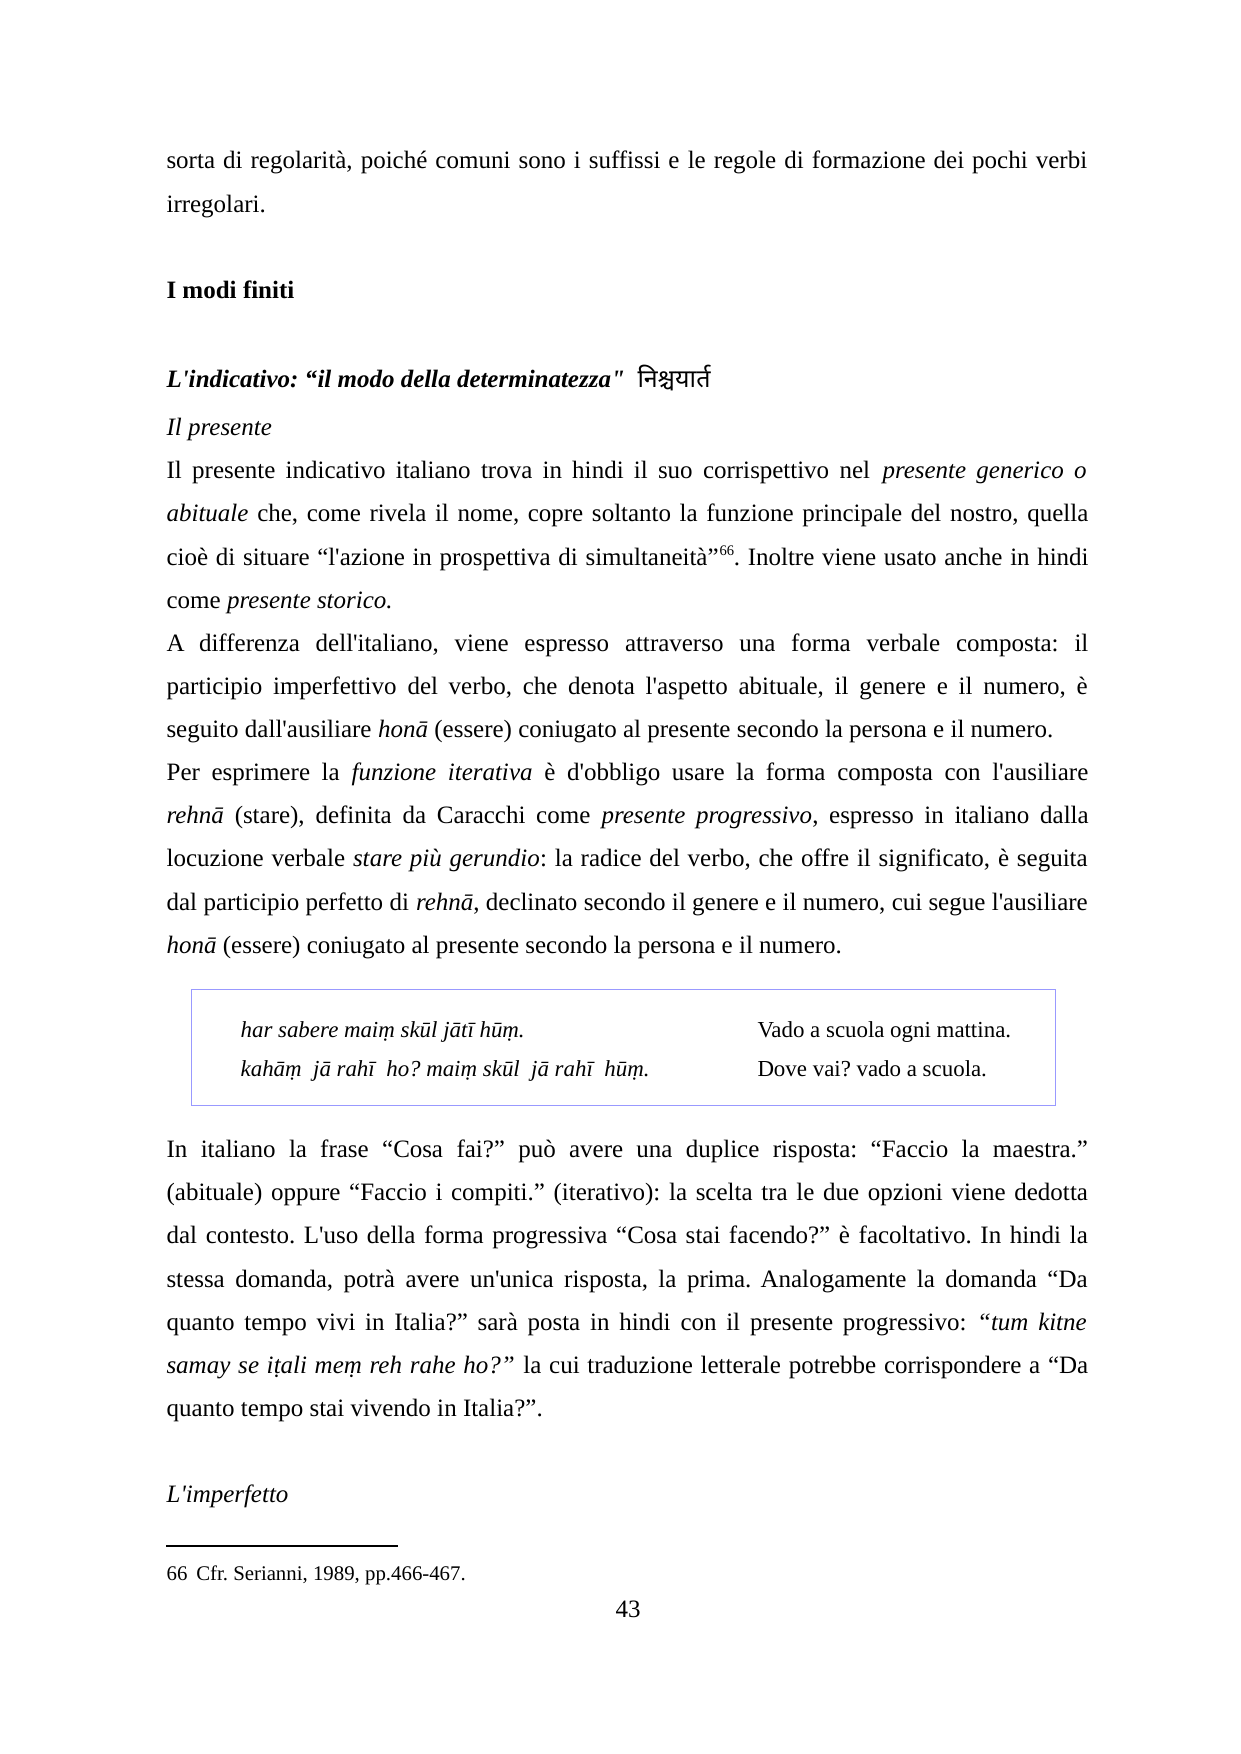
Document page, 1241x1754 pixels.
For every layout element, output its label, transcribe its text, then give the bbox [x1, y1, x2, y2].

text Il presente [166, 412, 1089, 441]
text Cfr. Serianni, 1989, pp.466-467. [166, 1561, 1089, 1585]
text A differenza dell'italiano, viene espresso attraverso una forma verbale composta: il participio imperfettivo del verbo, che denota l'aspetto abituale, il genere e il numero, è seguito dall'ausiliare honā (essere) coniugato al presente secondo la persona e il numero. [166, 628, 1089, 743]
text L'indicativo: “il modo della determinatezza" निश्चयार्त [166, 361, 1089, 395]
text In italiano la frase “Cosa fai?” può avere una duplice risposta: “Faccio la maestra.” (abituale) oppure “Faccio i compiti.” (iterativo): la scelta tra le due opzioni viene dedotta dal contesto. L'uso della forma progressiva “Cosa stai facendo?” è facoltativo. In hindi la stessa domanda, potrà avere un'unica risposta, la prima. Analogamente la domanda “Da quanto tempo vivi in Italia?” sarà posta in hindi con il presente progressivo: “tum kitne samay se iṭali meṃ reh rahe ho?” la cui traduzione letterale potrebbe corrispondere a “Da quanto tempo stai vivendo in Italia?”. [166, 1134, 1089, 1422]
text I modi finiti [166, 275, 1089, 304]
text Per esprimere la funzione iterativa è d'obbligo usare la forma composta con l'ausiliare rehnā (stare), definita da Caracchi come presente progressivo, espresso in italiano dalla locuzione verbale stare più gerundio: la radice del verbo, che offre il significato, è seguita dal participio perfetto di rehnā, declinato secondo il genere e il numero, cui segue l'ausiliare honā (essere) coniugato al presente secondo la persona e il numero. [166, 757, 1089, 958]
text Il presente indicativo italiano trova in hindi il suo corrispettivo nel presente generico o abituale che, come rivela il nome, copre soltanto la funzione principale del nostro, quella cioè di situare “l'azione in prospettiva di simultaneità”. Inoltre viene usato anche in hindi come presente storico. [166, 455, 1089, 613]
text L'imperfetto [166, 1479, 1089, 1508]
text sorta di regolarità, poiché comuni sono i suffissi e le regole di formazione dei pochi verbi irregolari. [166, 146, 1089, 217]
